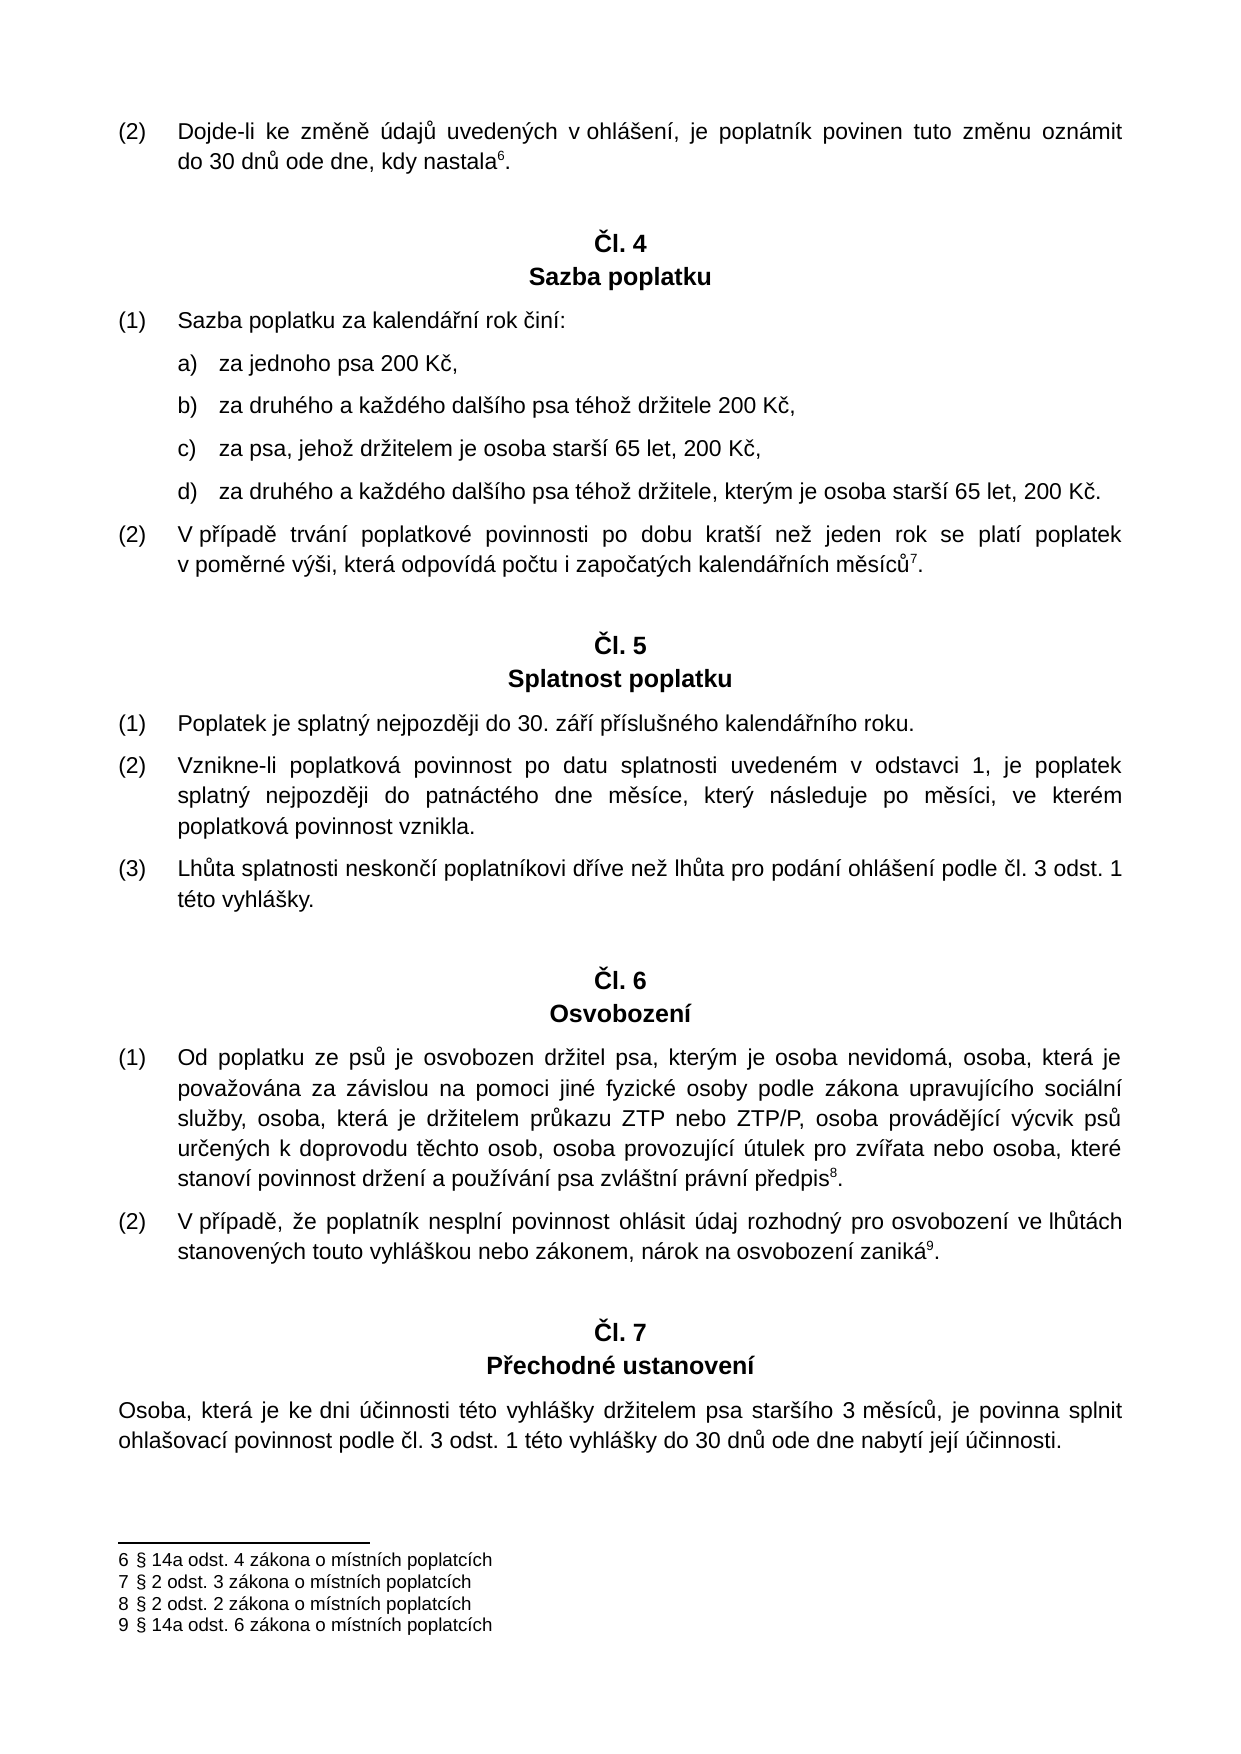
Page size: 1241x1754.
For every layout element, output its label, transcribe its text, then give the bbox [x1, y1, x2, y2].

list za druhého a každého dalšího psa téhož držitele 200 Kč, [177, 392, 1122, 419]
list Poplatek je splatný nejpozději do 30. září příslušného kalendářního roku. [118, 709, 1122, 736]
list za psa, jehož držitelem je osoba starší 65 let, 200 Kč, [177, 435, 1122, 462]
list § 2 odst. 2 zákona o místních poplatcích [118, 1592, 1122, 1614]
subtitle Čl. 6 Osvobození [118, 966, 1122, 1028]
subtitle Čl. 7 Přechodné ustanovení [118, 1318, 1122, 1380]
text Osoba, která je ke dni účinnosti této vyhlášky držitelem psa staršího 3 měsíců, je povinna splnit ohlašovací povinnost podle čl. 3 odst. 1 této vyhlášky do 30 dnů ode dne nabytí její účinnosti. [118, 1397, 1122, 1453]
list V případě trvání poplatkové povinnosti po dobu kratší než jeden rok se platí poplatek v poměrné výši, která odpovídá počtu i započatých kalendářních měsíců. [118, 521, 1122, 577]
list § 14a odst. 4 zákona o místních poplatcích [118, 1549, 1122, 1571]
list za jednoho psa 200 Kč, [177, 350, 1122, 376]
list Vznikne-li poplatková povinnost po datu splatnosti uvedeném v odstavci 1, je poplatek splatný nejpozději do patnáctého dne měsíce, který následuje po měsíci, ve kterém poplatková povinnost vznikla. [118, 752, 1122, 839]
list V případě, že poplatník nesplní povinnost ohlásit údaj rozhodný pro osvobození ve lhůtách stanovených touto vyhláškou nebo zákonem, nárok na osvobození zaniká. [118, 1208, 1122, 1264]
list § 2 odst. 3 zákona o místních poplatcích [118, 1571, 1122, 1592]
list Lhůta splatnosti neskončí poplatníkovi dříve než lhůta pro podání ohlášení podle čl. 3 odst. 1 této vyhlášky. [118, 855, 1122, 912]
list § 14a odst. 6 zákona o místních poplatcích [118, 1614, 1122, 1635]
list Sazba poplatku za kalendářní rok činí: [118, 307, 1122, 333]
subtitle Čl. 5 Splatnost poplatku [118, 631, 1122, 693]
subtitle Čl. 4 Sazba poplatku [118, 228, 1122, 290]
list za druhého a každého dalšího psa téhož držitele, kterým je osoba starší 65 let, 200 Kč. [177, 478, 1122, 504]
list Od poplatku ze psů je osvobozen držitel psa, kterým je osoba nevidomá, osoba, která je považována za závislou na pomoci jiné fyzické osoby podle zákona upravujícího sociální služby, osoba, která je držitelem průkazu ZTP nebo ZTP/P, osoba provádějící výcvik psů určených k doprovodu těchto osob, osoba provozující útulek pro zvířata nebo osoba, které stanoví povinnost držení a používání psa zvláštní právní předpis. [118, 1044, 1122, 1192]
list Dojde-li ke změně údajů uvedených v ohlášení, je poplatník povinen tuto změnu oznámit do 30 dnů ode dne, kdy nastala. [118, 118, 1122, 175]
